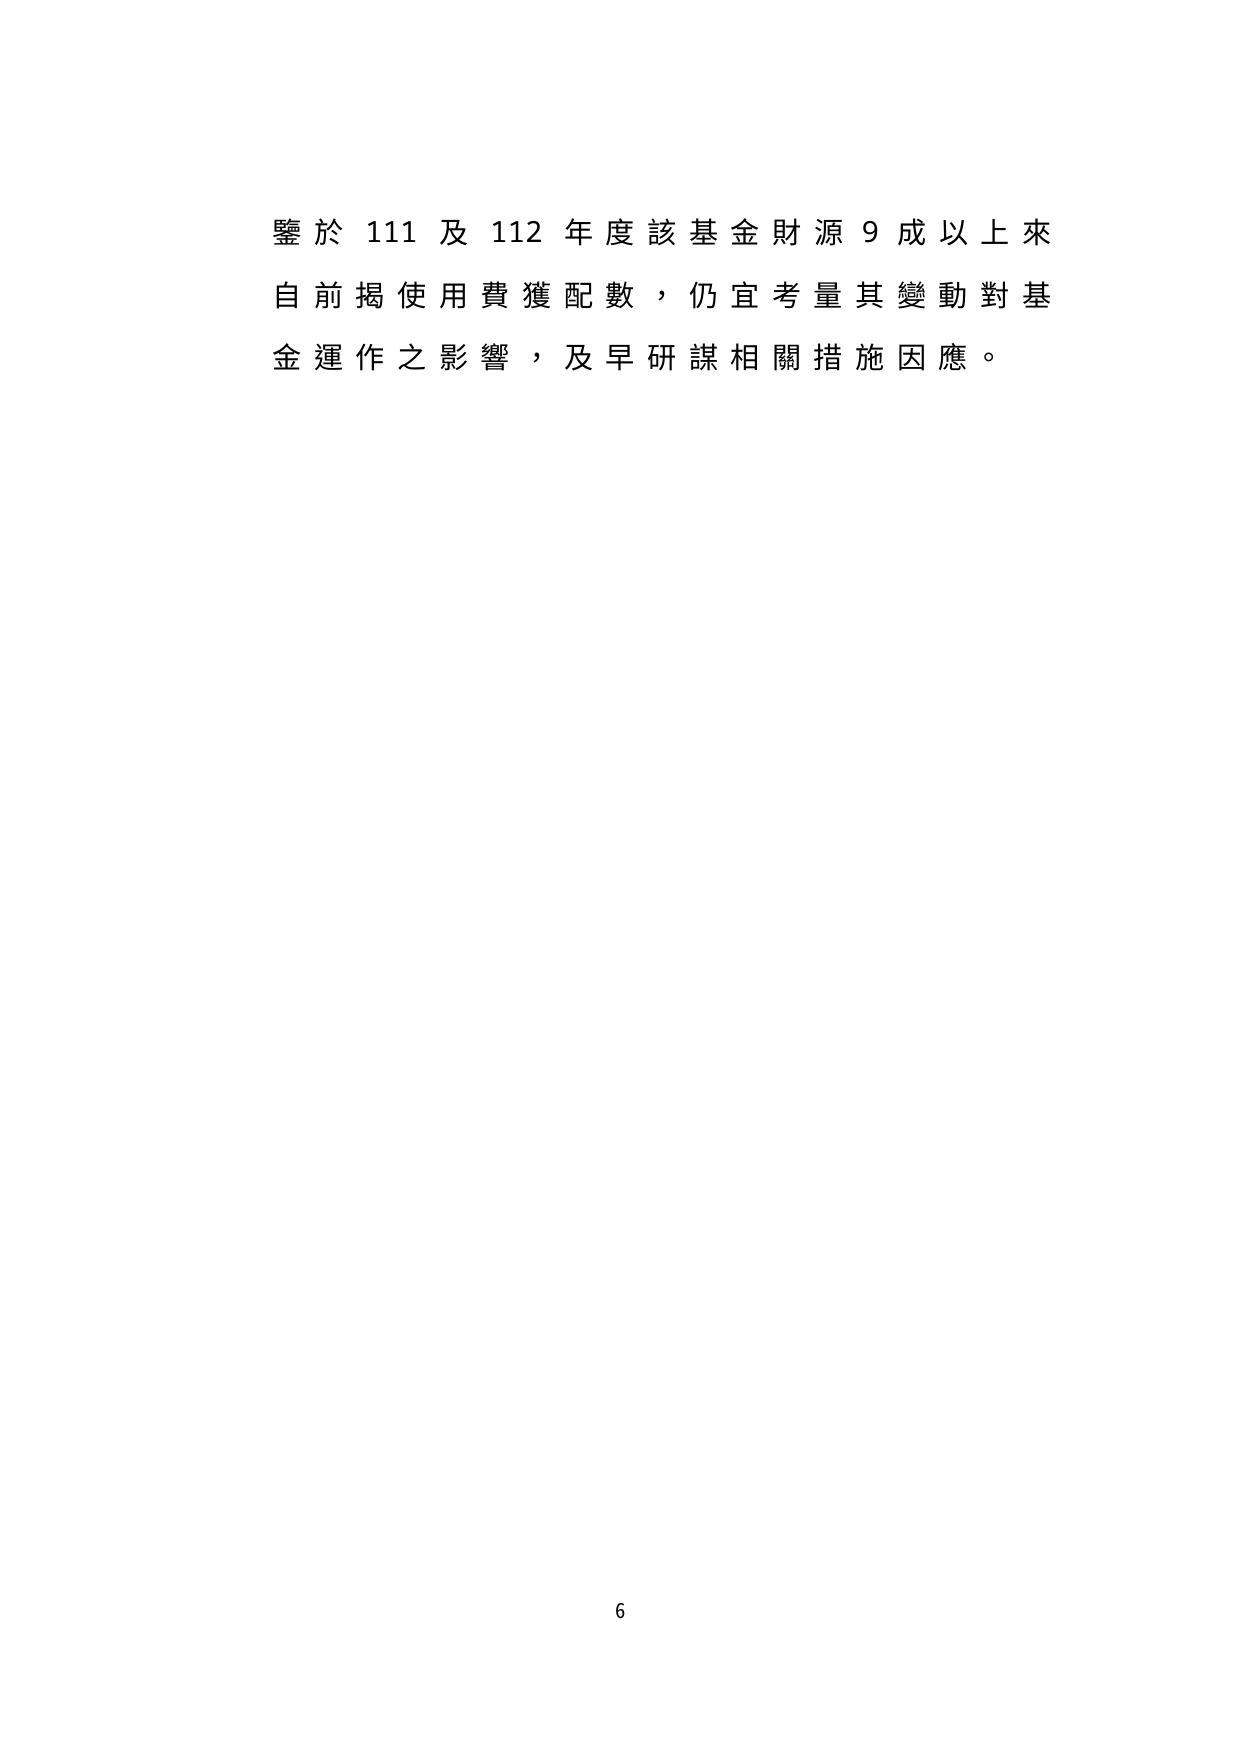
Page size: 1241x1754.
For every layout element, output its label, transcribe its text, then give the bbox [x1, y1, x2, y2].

text 鑒於111及112年度該基金財源9成以上來自前揭使用費獲配數，仍宜考量其變動對基金運作之影響，及早研謀相關措施因應。 [242, 189, 1058, 377]
